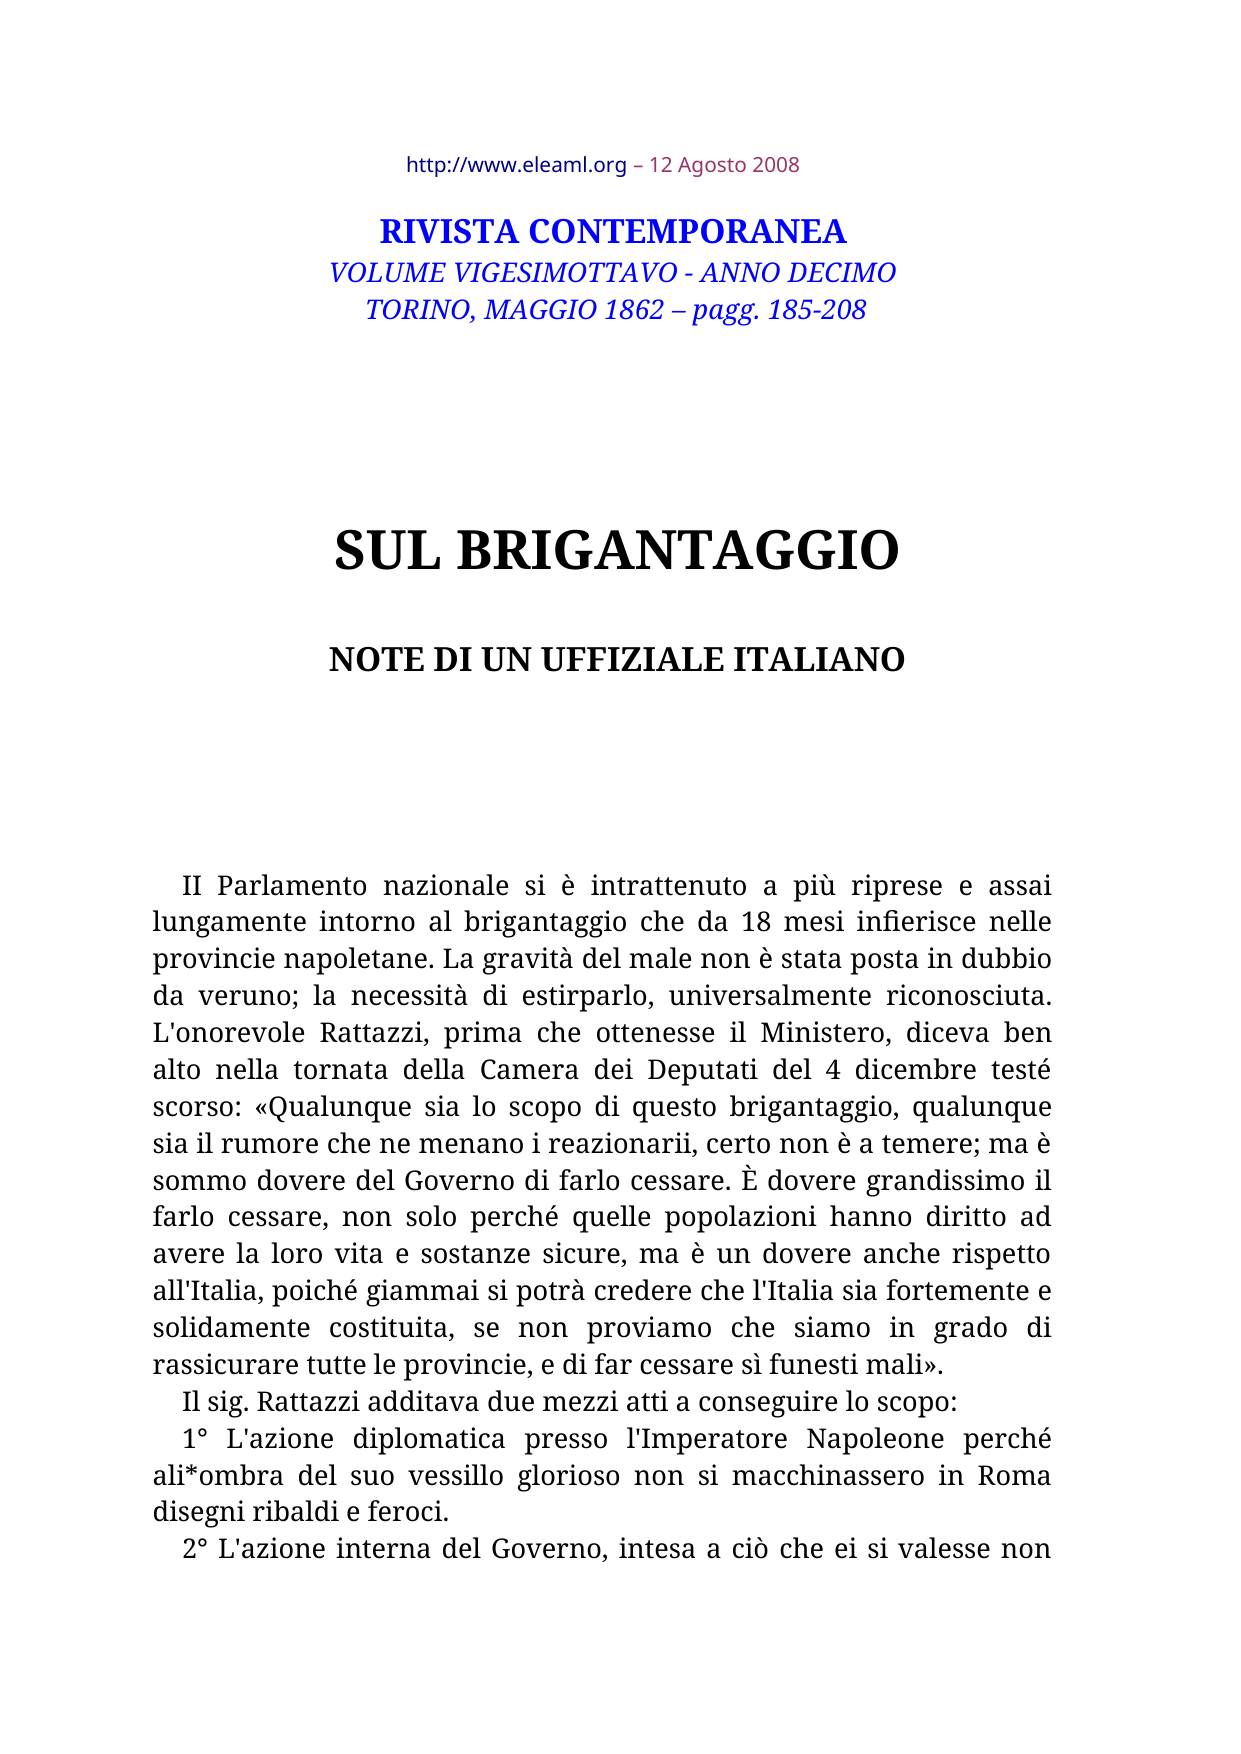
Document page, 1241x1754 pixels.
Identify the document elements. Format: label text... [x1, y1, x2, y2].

text VOLUME VIGESIMOTTAVO - ANNO DECIMO [152, 253, 1053, 290]
text TORINO, MAGGIO 1862 – pagg. 185-208 [152, 290, 1053, 327]
text RIVISTA CONTEMPORANEA [152, 208, 1053, 253]
text NOTE DI UN UFFIZIALE ITALIANO [152, 636, 1053, 682]
text II Parlamento nazionale si è intrattenuto a più riprese e assai lungamente intorno al brigantaggio che da 18 mesi infierisce nelle provincie napoletane. La gravità del male non è stata posta in dubbio da veruno; la necessità di estirparlo, universalmente riconosciuta. L'onorevole Rattazzi, prima che ottenesse il Ministero, diceva ben alto nella tornata della Camera dei Deputati del 4 dicembre testé scorso: «Qualunque sia lo scopo di questo brigantaggio, qualunque sia il rumore che ne menano i reazionarii, certo non è a temere; ma è sommo dovere del Governo di farlo cessare. È dovere grandissimo il farlo cessare, non solo perché quelle popolazioni hanno diritto ad avere la loro vita e sostanze sicure, ma è un dovere anche rispetto all'Italia, poiché giammai si potrà credere che l'Italia sia fortemente e solidamente costituita, se non proviamo che siamo in grado di rassicurare tutte le provincie, e di far cessare sì funesti mali». [152, 866, 1053, 1382]
text 2° L'azione interna del Governo, intesa a ciò che ei si valesse non [152, 1530, 1053, 1567]
text Il sig. Rattazzi additava due mezzi atti a conseguire lo scopo: [152, 1382, 1053, 1419]
text 1° L'azione diplomatica presso l'Imperatore Napoleone perché ali*ombra del suo vessillo glorioso non si macchinassero in Roma disegni ribaldi e feroci. [152, 1419, 1053, 1530]
text SUL BRIGANTAGGIO [152, 511, 1053, 585]
